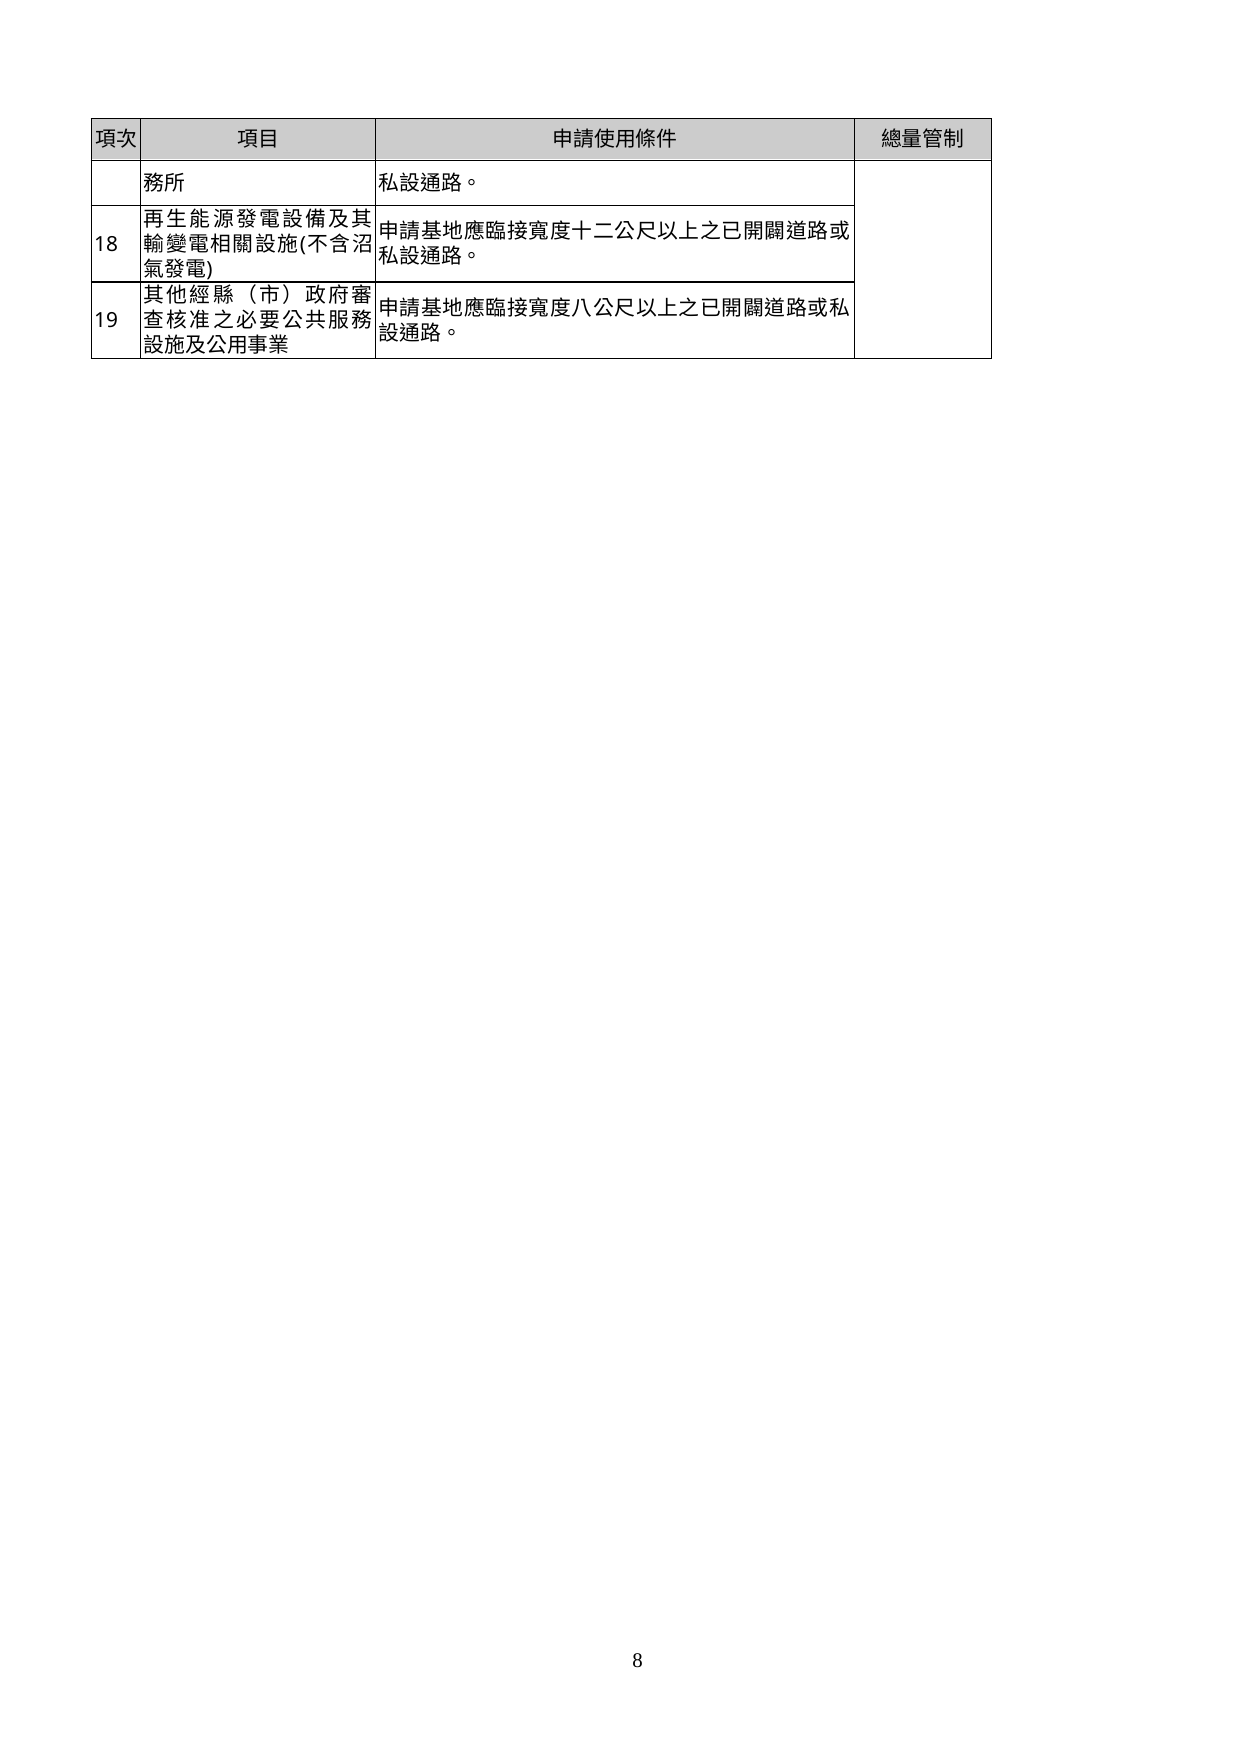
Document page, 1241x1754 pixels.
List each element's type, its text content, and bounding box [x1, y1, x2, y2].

table_header 項次 [92, 119, 140, 159]
table_cell 申請基地應臨接寬度八公尺以上之已開闢道路或私設通路。 [376, 283, 854, 357]
table_header 總量管制 [855, 119, 991, 159]
table_cell 私設通路。 [376, 161, 854, 205]
table_cell [92, 161, 140, 205]
table_header 申請使用條件 [376, 119, 854, 159]
table_cell [92, 206, 140, 281]
table_cell [92, 283, 140, 357]
table_header 項目 [141, 119, 375, 159]
table_cell 再生能源發電設備及其輸變電相關設施(不含沼氣發電) [141, 206, 375, 281]
table_cell 申請基地應臨接寬度十二公尺以上之已開闢道路或私設通路。 [376, 206, 854, 281]
table_cell [855, 161, 991, 357]
table_cell 其他經縣（市）政府審查核准之必要公共服務設施及公用事業 [141, 283, 375, 357]
table_cell 務所 [141, 161, 375, 205]
